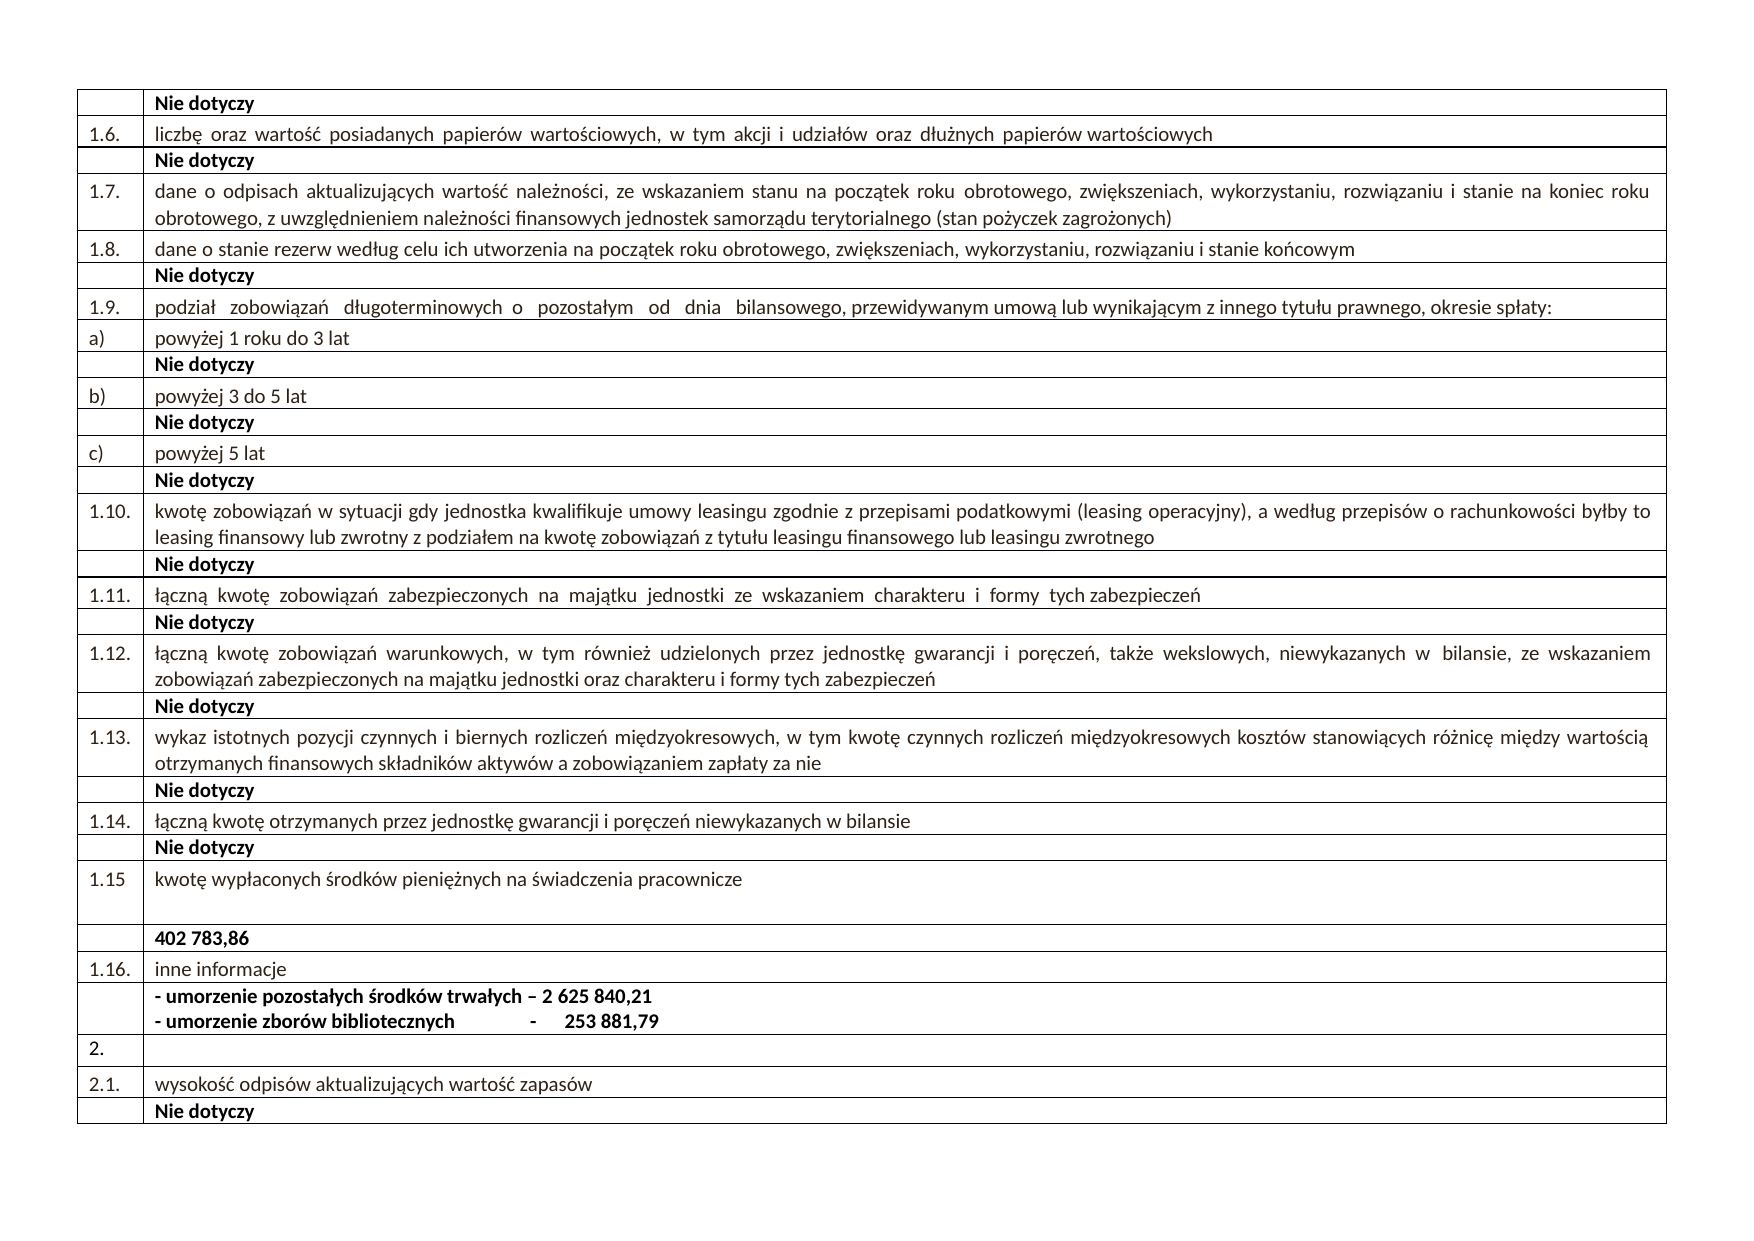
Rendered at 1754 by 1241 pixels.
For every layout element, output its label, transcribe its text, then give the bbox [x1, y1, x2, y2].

table_cell [78, 693, 143, 718]
table_cell [78, 551, 143, 576]
table_cell - umorzenie pozostałych środków trwałych – 2 625 840,21 - umorzenie zborów bibliotecznych - 253 881,79 [144, 983, 1666, 1034]
table_cell [78, 835, 143, 860]
table_cell powyżej 1 roku do 3 lat [144, 320, 1666, 351]
table_cell a) [78, 320, 143, 351]
table_cell 1.7. [78, 174, 143, 230]
table_cell [78, 467, 143, 492]
table_cell [78, 148, 143, 173]
table_cell 2. [78, 1035, 143, 1066]
table_cell 1.16. [78, 952, 143, 982]
table_cell Nie dotyczy [144, 263, 1666, 288]
table_cell 1.6. [78, 116, 143, 146]
table_cell 2.1. [78, 1067, 143, 1097]
table_cell Nie dotyczy [144, 467, 1666, 492]
table_cell [144, 1035, 1666, 1066]
table_cell Nie dotyczy [144, 609, 1666, 634]
table_cell Nie dotyczy [144, 352, 1666, 377]
table_cell Nie dotyczy [144, 148, 1666, 173]
table_cell podział zobowiązań długoterminowych o pozostałym od dnia bilansowego, przewidywanym umową lub wynikającym z innego tytułu prawnego, okresie spłaty: [144, 289, 1666, 319]
table_cell łączną kwotę otrzymanych przez jednostkę gwarancji i poręczeń niewykazanych w bilansie [144, 803, 1666, 833]
table_cell [78, 925, 143, 951]
table_cell kwotę wypłaconych środków pieniężnych na świadczenia pracownicze [144, 861, 1666, 924]
table_cell Nie dotyczy [144, 1098, 1666, 1123]
table_cell [78, 263, 143, 288]
table_cell Nie dotyczy [144, 777, 1666, 802]
table_cell 1.9. [78, 289, 143, 319]
table_cell [78, 777, 143, 802]
table_cell c) [78, 436, 143, 466]
table_cell łączną kwotę zobowiązań zabezpieczonych na majątku jednostki ze wskazaniem charakteru i formy tych zabezpieczeń [144, 578, 1666, 608]
table_cell [78, 90, 143, 115]
table_cell 1.11. [78, 578, 143, 608]
table_cell [78, 352, 143, 377]
table_cell Nie dotyczy [144, 551, 1666, 576]
table_cell Nie dotyczy [144, 90, 1666, 115]
table_cell powyżej 3 do 5 lat [144, 378, 1666, 408]
table_cell 1.12. [78, 635, 143, 692]
table_cell wysokość odpisów aktualizujących wartość zapasów [144, 1067, 1666, 1097]
table_cell [78, 609, 143, 634]
table_cell liczbę oraz wartość posiadanych papierów wartościowych, w tym akcji i udziałów oraz dłużnych papierów wartościowych [144, 116, 1666, 146]
table_cell 1.13. [78, 719, 143, 776]
table_cell 1.10. [78, 494, 143, 550]
table_cell [78, 409, 143, 435]
table_cell inne informacje [144, 952, 1666, 982]
table_cell 1.15 [78, 861, 143, 924]
table_cell Nie dotyczy [144, 409, 1666, 435]
table_cell 1.8. [78, 231, 143, 262]
table_cell wykaz istotnych pozycji czynnych i biernych rozliczeń międzyokresowych, w tym kwotę czynnych rozliczeń międzyokresowych kosztów stanowiących różnicę między wartością otrzymanych finansowych składników aktywów a zobowiązaniem zapłaty za nie [144, 719, 1666, 776]
table_cell dane o stanie rezerw według celu ich utworzenia na początek roku obrotowego, zwiększeniach, wykorzystaniu, rozwiązaniu i stanie końcowym [144, 231, 1666, 262]
table_cell Nie dotyczy [144, 835, 1666, 860]
table_cell 1.14. [78, 803, 143, 833]
table_cell łączną kwotę zobowiązań warunkowych, w tym również udzielonych przez jednostkę gwarancji i poręczeń, także wekslowych, niewykazanych w bilansie, ze wskazaniem zobowiązań zabezpieczonych na majątku jednostki oraz charakteru i formy tych zabezpieczeń [144, 635, 1666, 692]
table_cell [78, 983, 143, 1034]
table_cell 402 783,86 [144, 925, 1666, 951]
table_cell dane o odpisach aktualizujących wartość należności, ze wskazaniem stanu na początek roku obrotowego, zwiększeniach, wykorzystaniu, rozwiązaniu i stanie na koniec roku obrotowego, z uwzględnieniem należności finansowych jednostek samorządu terytorialnego (stan pożyczek zagrożonych) [144, 174, 1666, 230]
table_cell powyżej 5 lat [144, 436, 1666, 466]
table_cell Nie dotyczy [144, 693, 1666, 718]
table_cell b) [78, 378, 143, 408]
table_cell kwotę zobowiązań w sytuacji gdy jednostka kwalifikuje umowy leasingu zgodnie z przepisami podatkowymi (leasing operacyjny), a według przepisów o rachunkowości byłby to leasing finansowy lub zwrotny z podziałem na kwotę zobowiązań z tytułu leasingu finansowego lub leasingu zwrotnego [144, 494, 1666, 550]
table_cell [78, 1098, 143, 1123]
